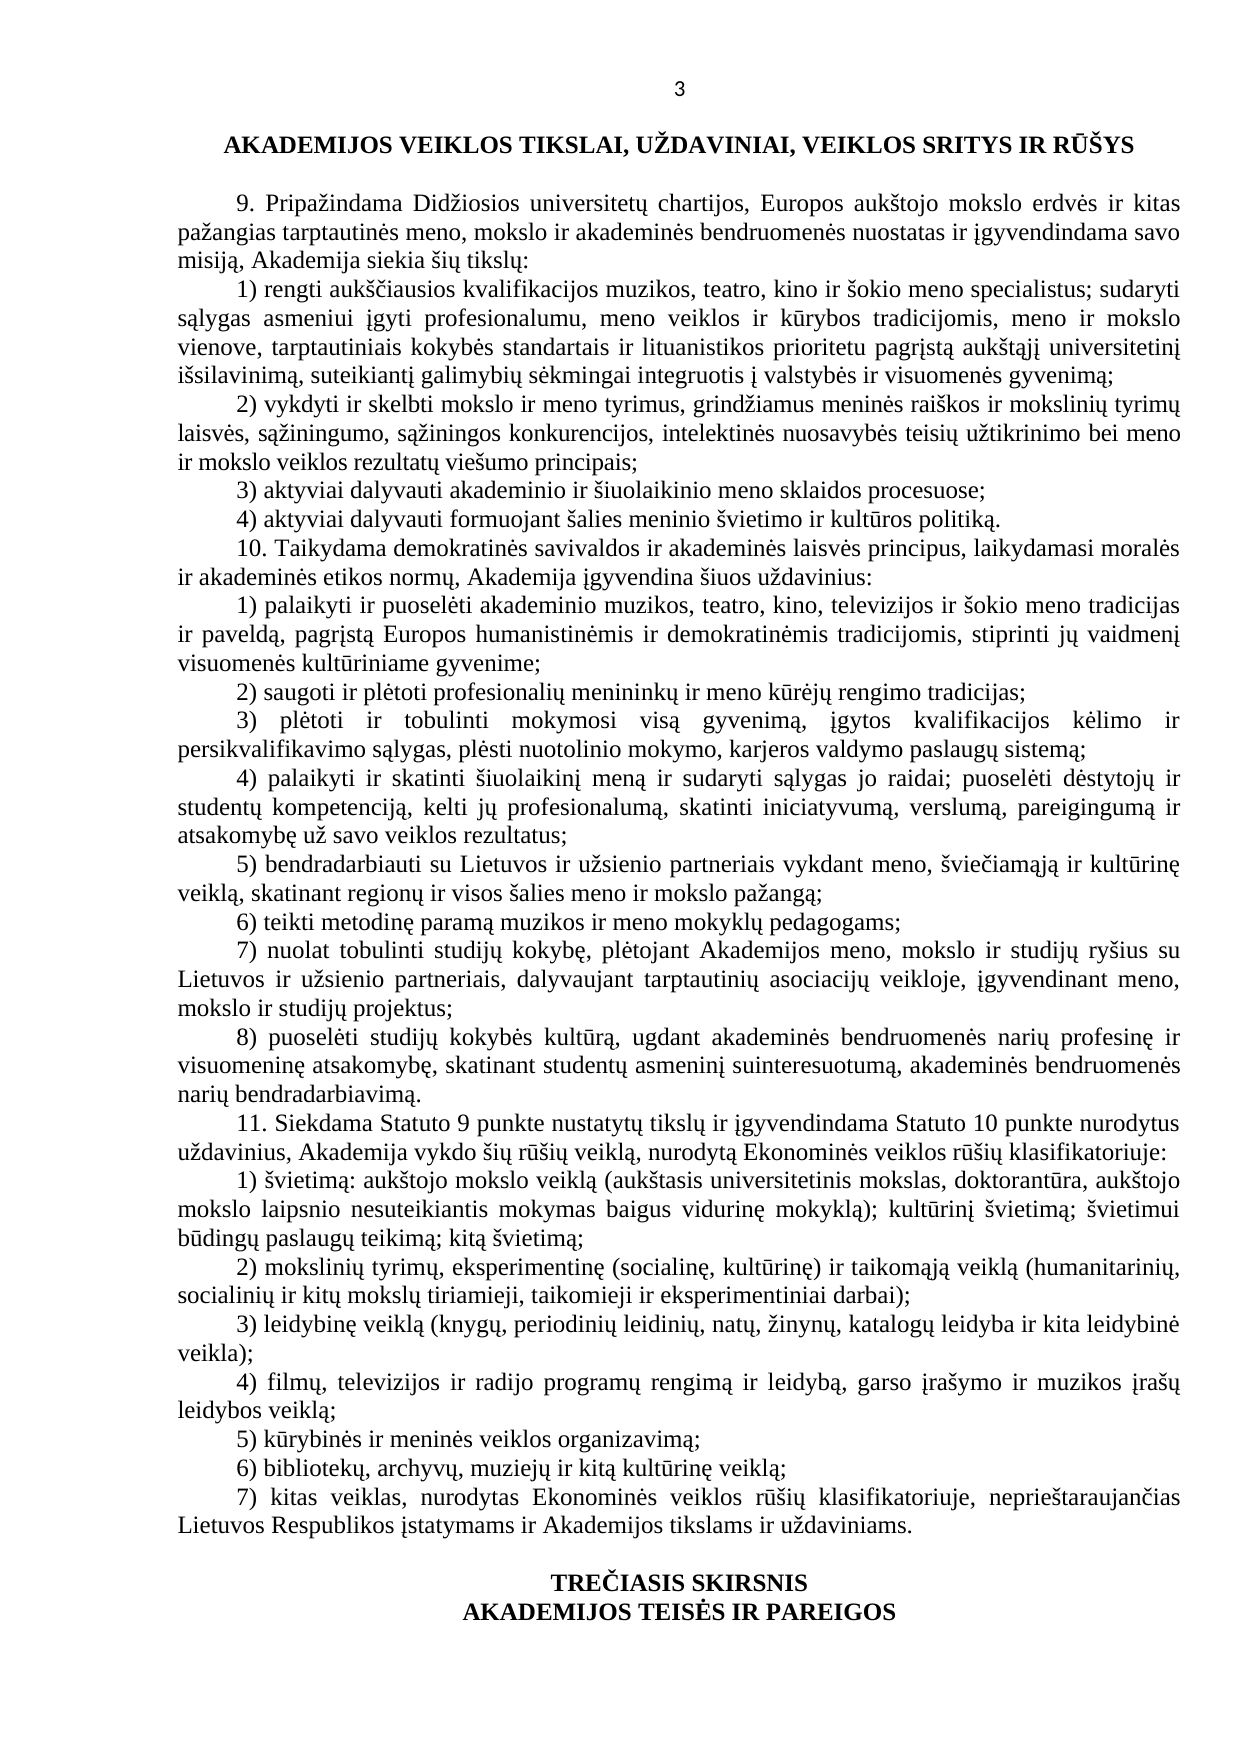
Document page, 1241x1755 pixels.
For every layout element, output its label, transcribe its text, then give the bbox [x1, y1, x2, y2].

text 9. Pripažindama Didžiosios universitetų chartijos, Europos aukštojo mokslo erdvės ir kitas pažangias tarptautinės meno, mokslo ir akademinės bendruomenės nuostatas ir įgyvendindama savo misiją, Akademija siekia šių tikslų: [177, 188, 1181, 274]
text 1) švietimą: aukštojo mokslo veiklą (aukštasis universitetinis mokslas, doktorantūra, aukštojo mokslo laipsnio nesuteikiantis mokymas baigus vidurinę mokyklą); kultūrinį švietimą; švietimui būdingų paslaugų teikimą; kitą švietimą; [177, 1166, 1181, 1252]
text 5) kūrybinės ir meninės veiklos organizavimą; [177, 1424, 1181, 1453]
text 2) vykdyti ir skelbti mokslo ir meno tyrimus, grindžiamus meninės raiškos ir mokslinių tyrimų laisvės, sąžiningumo, sąžiningos konkurencijos, intelektinės nuosavybės teisių užtikrinimo bei meno ir mokslo veiklos rezultatų viešumo principais; [177, 389, 1181, 476]
text 3) aktyviai dalyvauti akademinio ir šiuolaikinio meno sklaidos procesuose; [177, 476, 1181, 504]
text 8) puoselėti studijų kokybės kultūrą, ugdant akademinės bendruomenės narių profesinę ir visuomeninę atsakomybę, skatinant studentų asmeninį suinteresuotumą, akademinės bendruomenės narių bendradarbiavimą. [177, 1022, 1181, 1108]
text 7) nuolat tobulinti studijų kokybę, plėtojant Akademijos meno, mokslo ir studijų ryšius su Lietuvos ir užsienio partneriais, dalyvaujant tarptautinių asociacijų veikloje, įgyvendinant meno, mokslo ir studijų projektus; [177, 936, 1181, 1022]
text 6) teikti metodinę paramą muzikos ir meno mokyklų pedagogams; [177, 907, 1181, 936]
text 4) palaikyti ir skatinti šiuolaikinį meną ir sudaryti sąlygas jo raidai; puoselėti dėstytojų ir studentų kompetenciją, kelti jų profesionalumą, skatinti iniciatyvumą, verslumą, pareigingumą ir atsakomybę už savo veiklos rezultatus; [177, 763, 1181, 849]
text 1) palaikyti ir puoselėti akademinio muzikos, teatro, kino, televizijos ir šokio meno tradicijas ir paveldą, pagrįstą Europos humanistinėmis ir demokratinėmis tradicijomis, stiprinti jų vaidmenį visuomenės kultūriniame gyvenime; [177, 591, 1181, 677]
text 11. Siekdama Statuto 9 punkte nustatytų tikslų ir įgyvendindama Statuto 10 punkte nurodytus uždavinius, Akademija vykdo šių rūšių veiklą, nurodytą Ekonominės veiklos rūšių klasifikatoriuje: [177, 1108, 1181, 1166]
text 2) saugoti ir plėtoti profesionalių menininkų ir meno kūrėjų rengimo tradicijas; [177, 677, 1181, 706]
text 3) leidybinę veiklą (knygų, periodinių leidinių, natų, žinynų, katalogų leidyba ir kita leidybinė veikla); [177, 1309, 1181, 1367]
text 3) plėtoti ir tobulinti mokymosi visą gyvenimą, įgytos kvalifikacijos kėlimo ir persikvalifikavimo sąlygas, plėsti nuotolinio mokymo, karjeros valdymo paslaugų sistemą; [177, 706, 1181, 763]
text AKADEMIJOS VEIKLOS TIKSLAI, UŽDAVINIAI, VEIKLOS SRITYS IR RŪŠYS [177, 131, 1181, 159]
text 4) aktyviai dalyvauti formuojant šalies meninio švietimo ir kultūros politiką. [177, 504, 1181, 533]
text 4) filmų, televizijos ir radijo programų rengimą ir leidybą, garso įrašymo ir muzikos įrašų leidybos veiklą; [177, 1367, 1181, 1424]
text 10. Taikydama demokratinės savivaldos ir akademinės laisvės principus, laikydamasi moralės ir akademinės etikos normų, Akademija įgyvendina šiuos uždavinius: [177, 533, 1181, 591]
text 6) bibliotekų, archyvų, muziejų ir kitą kultūrinę veiklą; [177, 1453, 1181, 1482]
text 5) bendradarbiauti su Lietuvos ir užsienio partneriais vykdant meno, šviečiamąją ir kultūrinę veiklą, skatinant regionų ir visos šalies meno ir mokslo pažangą; [177, 849, 1181, 907]
text AKADEMIJOS TEISĖS IR PAREIGOS [177, 1597, 1181, 1626]
text trečiasis Skirsnis [177, 1568, 1181, 1597]
text 7) kitas veiklas, nurodytas Ekonominės veiklos rūšių klasifikatoriuje, neprieštaraujančias Lietuvos Respublikos įstatymams ir Akademijos tikslams ir uždaviniams. [177, 1482, 1181, 1539]
text 2) mokslinių tyrimų, eksperimentinę (socialinę, kultūrinę) ir taikomąją veiklą (humanitarinių, socialinių ir kitų mokslų tiriamieji, taikomieji ir eksperimentiniai darbai); [177, 1252, 1181, 1309]
text 1) rengti aukščiausios kvalifikacijos muzikos, teatro, kino ir šokio meno specialistus; sudaryti sąlygas asmeniui įgyti profesionalumu, meno veiklos ir kūrybos tradicijomis, meno ir mokslo vienove, tarptautiniais kokybės standartais ir lituanistikos prioritetu pagrįstą aukštąjį universitetinį išsilavinimą, suteikiantį galimybių sėkmingai integruotis į valstybės ir visuomenės gyvenimą; [177, 274, 1181, 389]
